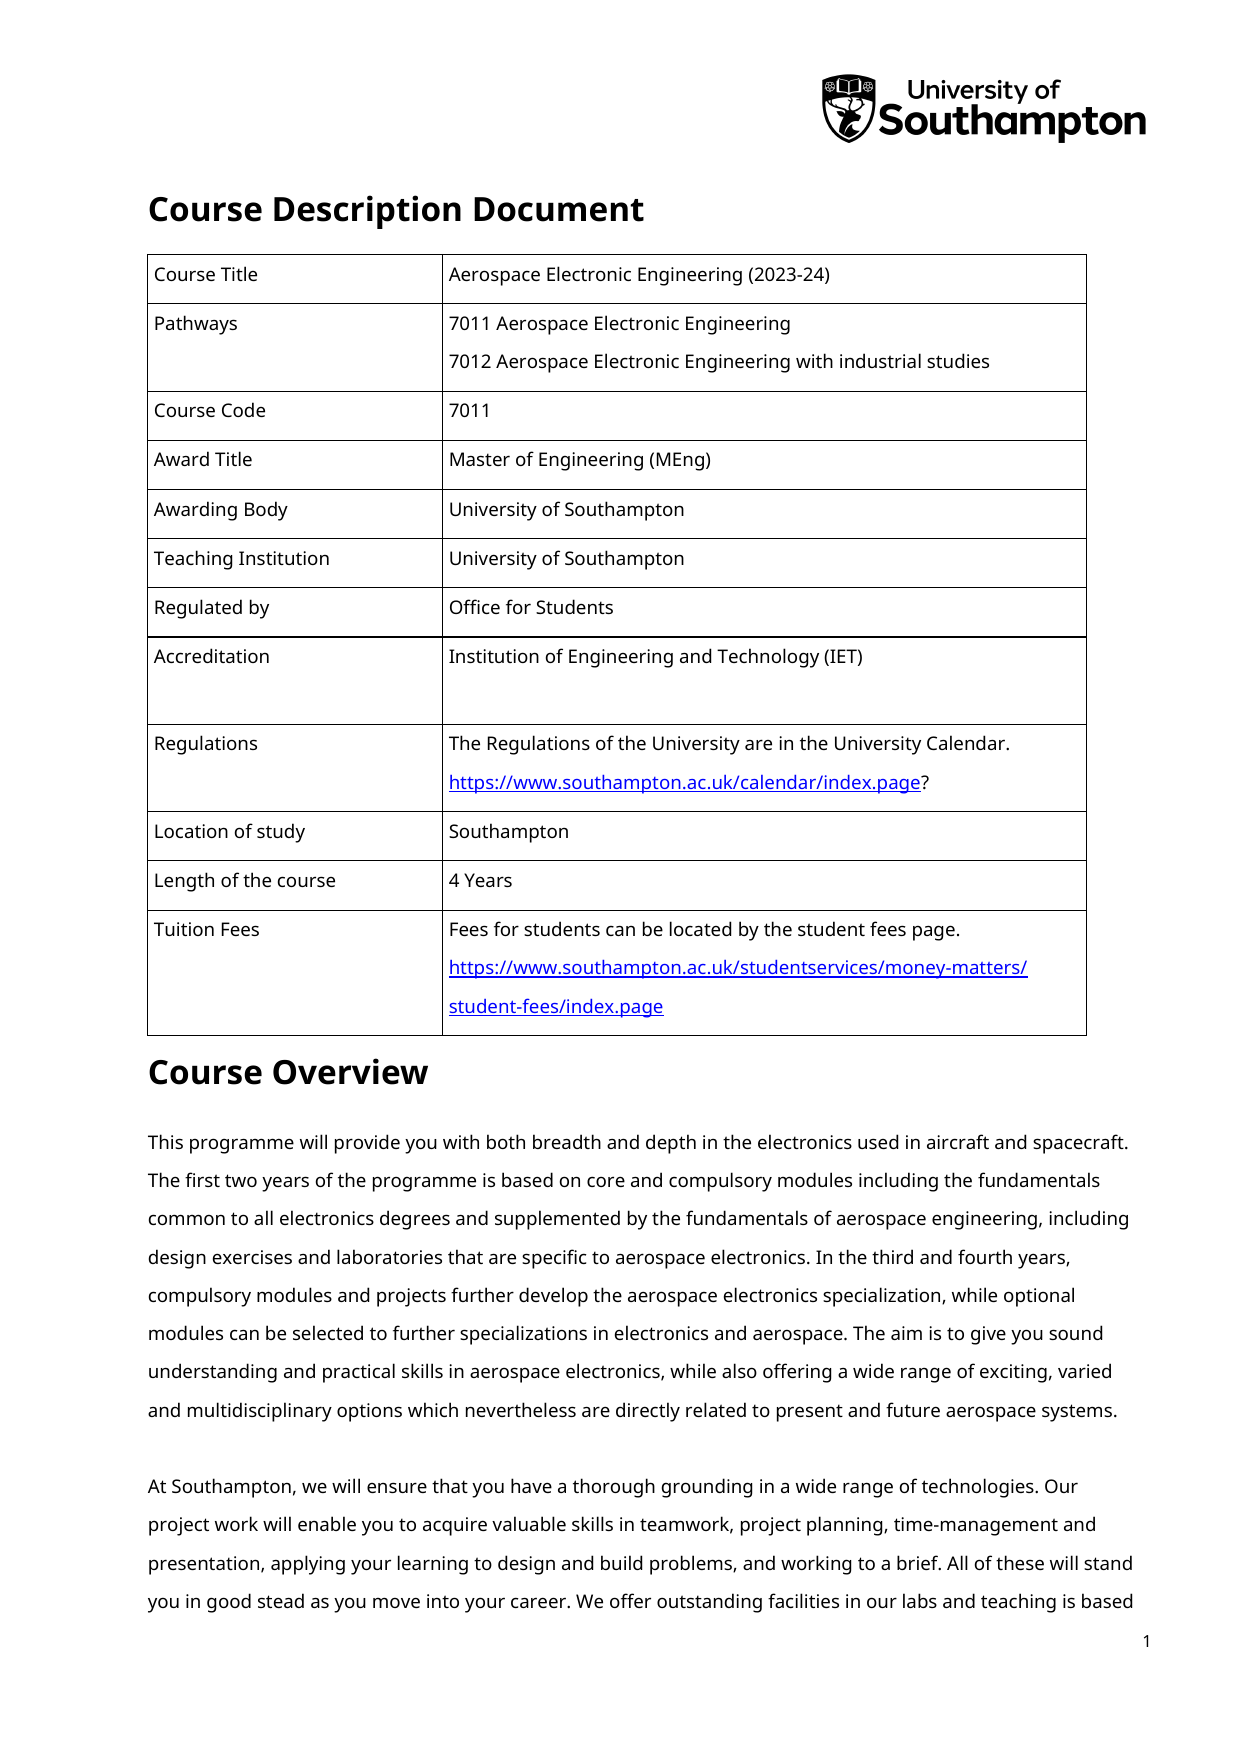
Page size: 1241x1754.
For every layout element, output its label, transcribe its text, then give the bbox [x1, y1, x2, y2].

table_cell Office for Students [443, 588, 1086, 636]
table_cell Institution of Engineering and Technology (IET) [443, 638, 1086, 724]
table_cell Pathways [148, 304, 442, 391]
table_cell The Regulations of the University are in the University Calendar. https://www.southampton.ac.uk/calendar/index.page? [443, 725, 1086, 811]
table_cell Southampton [443, 812, 1086, 860]
table_cell Regulations [148, 725, 442, 811]
table_cell Award Title [148, 441, 442, 489]
table_cell Fees for students can be located by the student fees page. https://www.southampton.ac.uk/studentservices/money-matters/student-fees/index.page [443, 911, 1086, 1035]
table_cell Awarding Body [148, 490, 442, 538]
table_cell Teaching Institution [148, 539, 442, 587]
table_cell 4 Years [443, 861, 1086, 909]
table_header Course Title [148, 255, 442, 303]
subtitle Course Overview [148, 1049, 1152, 1094]
subtitle Course Description Document [148, 186, 1152, 231]
table_cell University of Southampton [443, 490, 1086, 538]
table_cell Master of Engineering (MEng) [443, 441, 1086, 489]
table_cell 7011 [443, 392, 1086, 440]
table_cell Length of the course [148, 861, 442, 909]
table_cell Location of study [148, 812, 442, 860]
table_header Aerospace Electronic Engineering (2023-24) [443, 255, 1086, 303]
table_cell Accreditation [148, 638, 442, 724]
text This programme will provide you with both breadth and depth in the electronics used in aircraft and spacecraft. The first two years of the programme is based on core and compulsory modules including the fundamentals common to all electronics degrees and supplemented by the fundamentals of aerospace engineering, including design exercises and laboratories that are specific to aerospace electronics. In the third and fourth years, compulsory modules and projects further develop the aerospace electronics specialization, while optional modules can be selected to further specializations in electronics and aerospace. The aim is to give you sound understanding and practical skills in aerospace electronics, while also offering a wide range of exciting, varied and multidisciplinary options which nevertheless are directly related to present and future aerospace systems. At Southampton, we will ensure that you have a thorough grounding in a wide range of technologies. Our project work will enable you to acquire valuable skills in teamwork, project planning, time-management and presentation, applying your learning to design and build problems, and working to a brief. All of these will stand you in good stead as you move into your career. We offer outstanding facilities in our labs and teaching is based [148, 1129, 1145, 1613]
table_cell 7011 Aerospace Electronic Engineering 7012 Aerospace Electronic Engineering with industrial studies [443, 304, 1086, 391]
table_cell Course Code [148, 392, 442, 440]
table_cell Regulated by [148, 588, 442, 636]
table_cell Tuition Fees [148, 911, 442, 1035]
table_cell University of Southampton [443, 539, 1086, 587]
